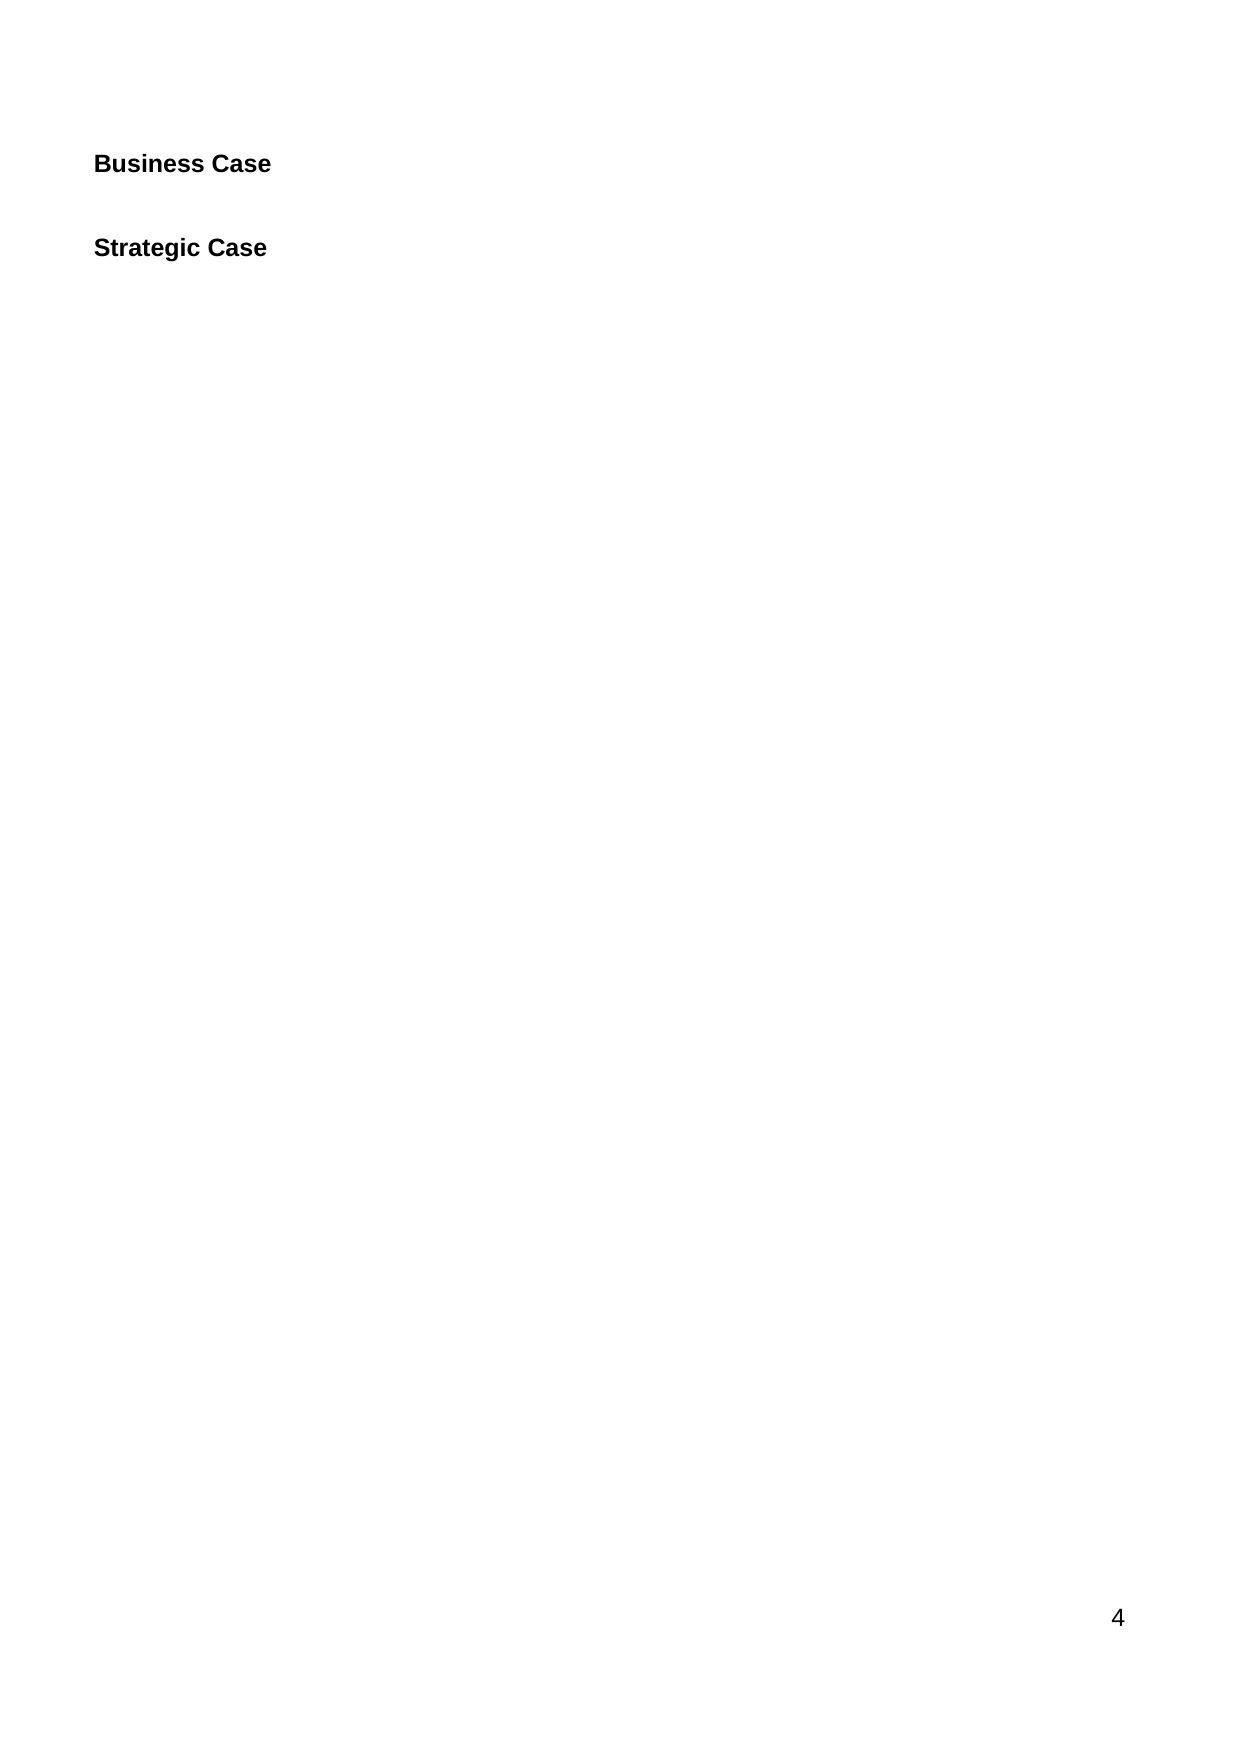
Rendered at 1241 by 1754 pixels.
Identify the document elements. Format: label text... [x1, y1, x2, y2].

text Strategic Case [93, 234, 1125, 262]
text Business Case [93, 150, 1125, 178]
